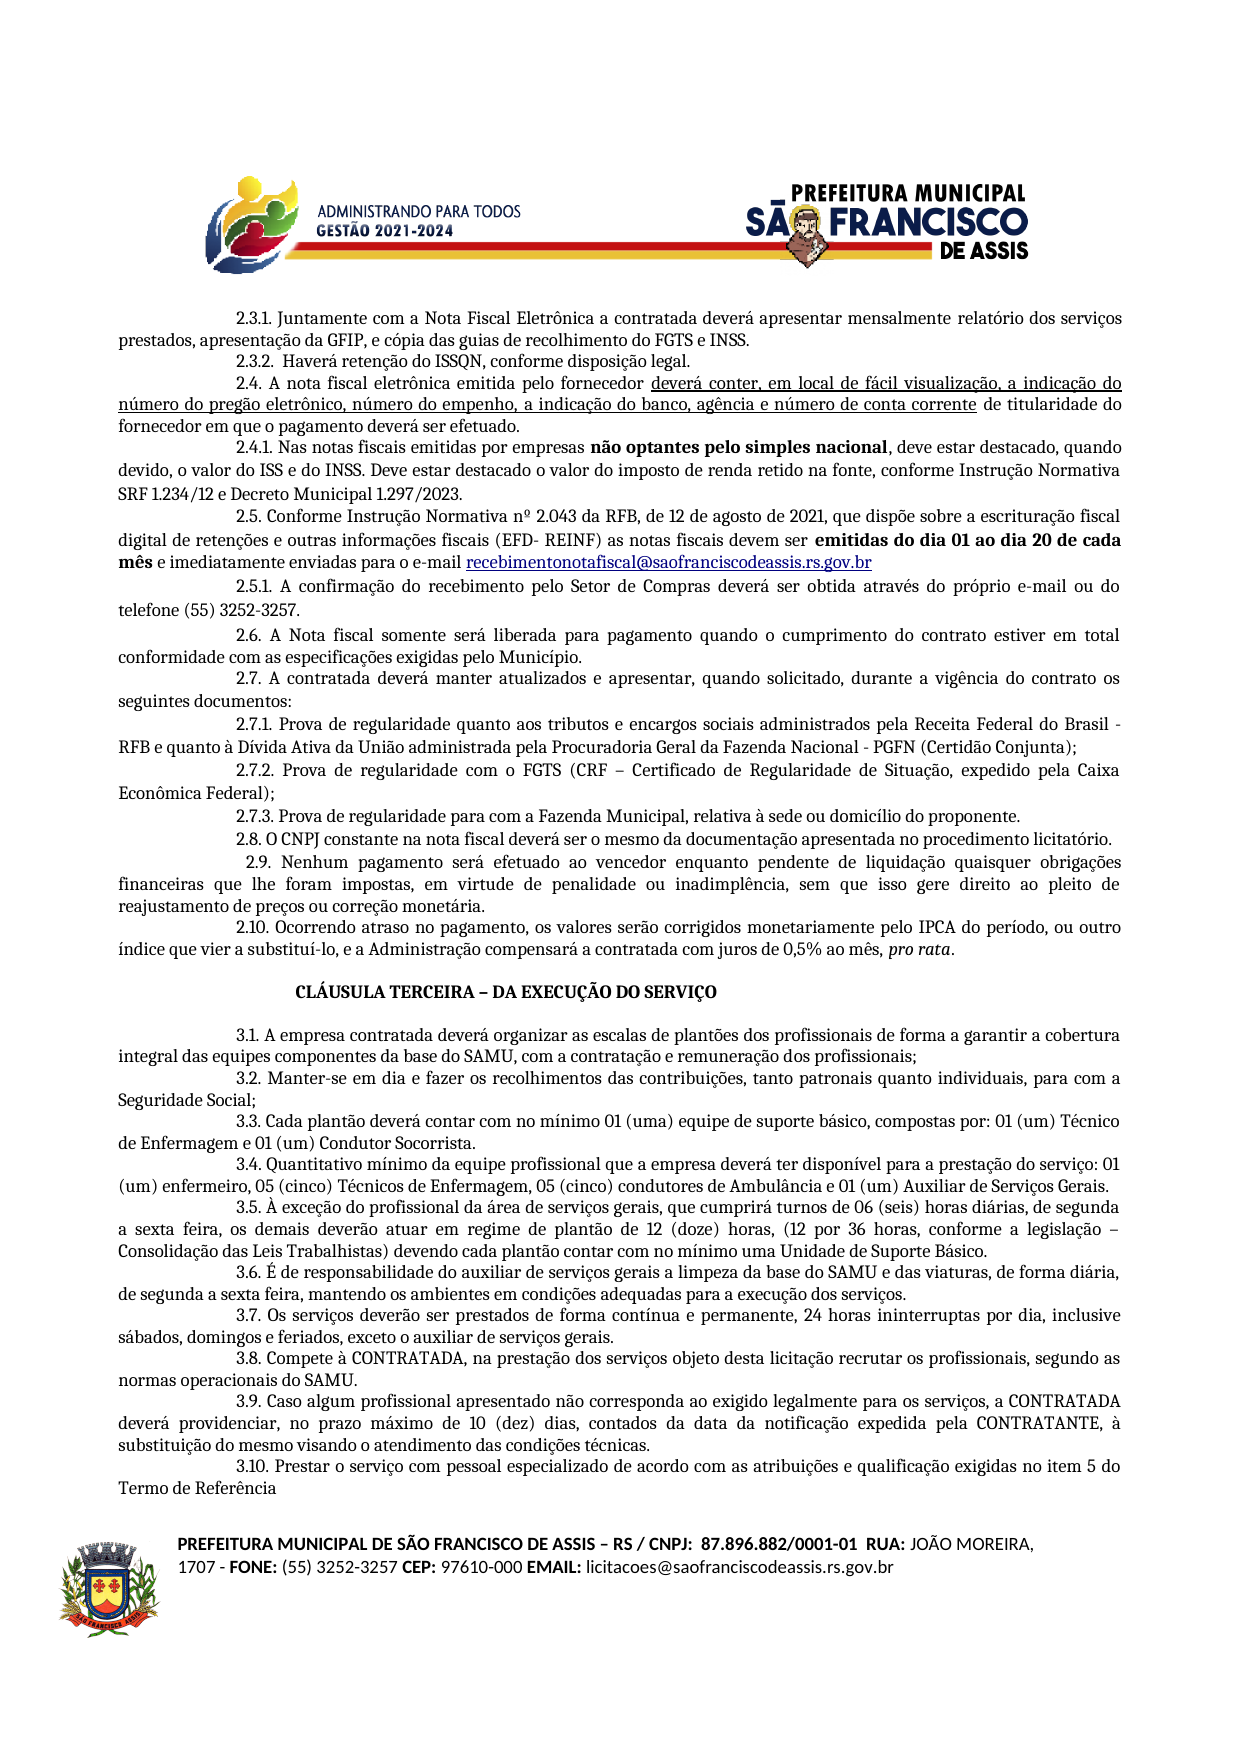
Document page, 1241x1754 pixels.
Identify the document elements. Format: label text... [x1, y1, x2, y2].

text 2.5. Conforme Instrução Normativa nº 2.043 da RFB, de 12 de agosto de 2021, que dispõe sobre a escrituração fiscal digital de retenções e outras informações fiscais (EFD- REINF) as notas fiscais devem ser emitidas do dia 01 ao dia 20 de cada mês e imediatamente enviadas para o e-mail recebimentonotafiscal@saofranciscodeassis.rs.gov.br [118, 506, 1122, 574]
text 3.6. É de responsabilidade do auxiliar de serviços gerais a limpeza da base do SAMU e das viaturas, de forma diária, de segunda a sexta feira, mantendo os ambientes em condições adequadas para a execução dos serviços. [118, 1262, 1122, 1305]
text 3.9. Caso algum profissional apresentado não corresponda ao exigido legalmente para os serviços, a CONTRATADA deverá providenciar, no prazo máximo de 10 (dez) dias, contados da data da notificação expedida pela CONTRATANTE, à substituição do mesmo visando o atendimento das condições técnicas. [118, 1391, 1122, 1456]
text 2.6. A Nota fiscal somente será liberada para pagamento quando o cumprimento do contrato estiver em total conformidade com as especificações exigidas pelo Município. [118, 625, 1122, 668]
text 2.9. Nenhum pagamento será efetuado ao vencedor enquanto pendente de liquidação quaisquer obrigações financeiras que lhe foram impostas, em virtude de penalidade ou inadimplência, sem que isso gere direito ao pleito de reajustamento de preços ou correção monetária. [118, 852, 1122, 917]
text 3.2. Manter-se em dia e fazer os recolhimentos das contribuições, tanto patronais quanto individuais, para com a Seguridade Social; [118, 1068, 1122, 1111]
text 2.7.2. Prova de regularidade com o FGTS (CRF – Certificado de Regularidade de Situação, expedido pela Caixa Econômica Federal); [118, 760, 1122, 804]
text 2.10. Ocorrendo atraso no pagamento, os valores serão corrigidos monetariamente pelo IPCA do período, ou outro índice que vier a substituí-lo, e a Administração compensará a contratada com juros de 0,5% ao mês, pro rata. [118, 917, 1122, 960]
text 2.3.1. Juntamente com a Nota Fiscal Eletrônica a contratada deverá apresentar mensalmente relatório dos serviços prestados, apresentação da GFIP, e cópia das guias de recolhimento do FGTS e INSS. [118, 308, 1122, 351]
text 3.1. A empresa contratada deverá organizar as escalas de plantões dos profissionais de forma a garantir a cobertura integral das equipes componentes da base do SAMU, com a contratação e remuneração dos profissionais; [118, 1024, 1122, 1068]
text 3.5. À exceção do profissional da área de serviços gerais, que cumprirá turnos de 06 (seis) horas diárias, de segunda a sexta feira, os demais deverão atuar em regime de plantão de 12 (doze) horas, (12 por 36 horas, conforme a legislação – Consolidação das Leis Trabalhistas) devendo cada plantão contar com no mínimo uma Unidade de Suporte Básico. [118, 1197, 1122, 1262]
text 3.10. Prestar o serviço com pessoal especializado de acordo com as atribuições e qualificação exigidas no item 5 do Termo de Referência [118, 1456, 1122, 1499]
text 2.8. O CNPJ constante na nota fiscal deverá ser o mesmo da documentação apresentada no procedimento licitatório. [118, 829, 1122, 851]
text 2.3.2. Haverá retenção do ISSQN, conforme disposição legal. [118, 351, 1122, 372]
text 3.4. Quantitativo mínimo da equipe profissional que a empresa deverá ter disponível para a prestação do serviço: 01 (um) enfermeiro, 05 (cinco) Técnicos de Enfermagem, 05 (cinco) condutores de Ambulância e 01 (um) Auxiliar de Serviços Gerais. [118, 1154, 1122, 1197]
text 2.7.1. Prova de regularidade quanto aos tributos e encargos sociais administrados pela Receita Federal do Brasil - RFB e quanto à Dívida Ativa da União administrada pela Procuradoria Geral da Fazenda Nacional - PGFN (Certidão Conjunta); [118, 714, 1122, 758]
text 3.8. Compete à CONTRATADA, na prestação dos serviços objeto desta licitação recrutar os profissionais, segundo as normas operacionais do SAMU. [118, 1348, 1122, 1391]
text 3.7. Os serviços deverão ser prestados de forma contínua e permanente, 24 horas ininterruptas por dia, inclusive sábados, domingos e feriados, exceto o auxiliar de serviços gerais. [118, 1305, 1122, 1348]
text 2.4. A nota fiscal eletrônica emitida pelo fornecedor deverá conter, em local de fácil visualização, a indicação do número do pregão eletrônico, número do empenho, a indicação do banco, agência e número de conta corrente de titularidade do fornecedor em que o pagamento deverá ser efetuado. [118, 372, 1122, 437]
text 2.7. A contratada deverá manter atualizados e apresentar, quando solicitado, durante a vigência do contrato os seguintes documentos: [118, 668, 1122, 712]
text CLÁUSULA TERCEIRA – DA EXECUÇÃO DO SERVIÇO [118, 981, 1122, 1003]
text 2.4.1. Nas notas fiscais emitidas por empresas não optantes pelo simples nacional, deve estar destacado, quando devido, o valor do ISS e do INSS. Deve estar destacado o valor do imposto de renda retido na fonte, conforme Instrução Normativa SRF 1.234/12 e Decreto Municipal 1.297/2023. [118, 437, 1122, 504]
text 3.3. Cada plantão deverá contar com no mínimo 01 (uma) equipe de suporte básico, compostas por: 01 (um) Técnico de Enfermagem e 01 (um) Condutor Socorrista. [118, 1111, 1122, 1154]
text 2.5.1. A confirmação do recebimento pelo Setor de Compras deverá ser obtida através do próprio e-mail ou do telefone (55) 3252-3257. [118, 575, 1122, 621]
text 2.7.3. Prova de regularidade para com a Fazenda Municipal, relativa à sede ou domicílio do proponente. [118, 806, 1122, 827]
